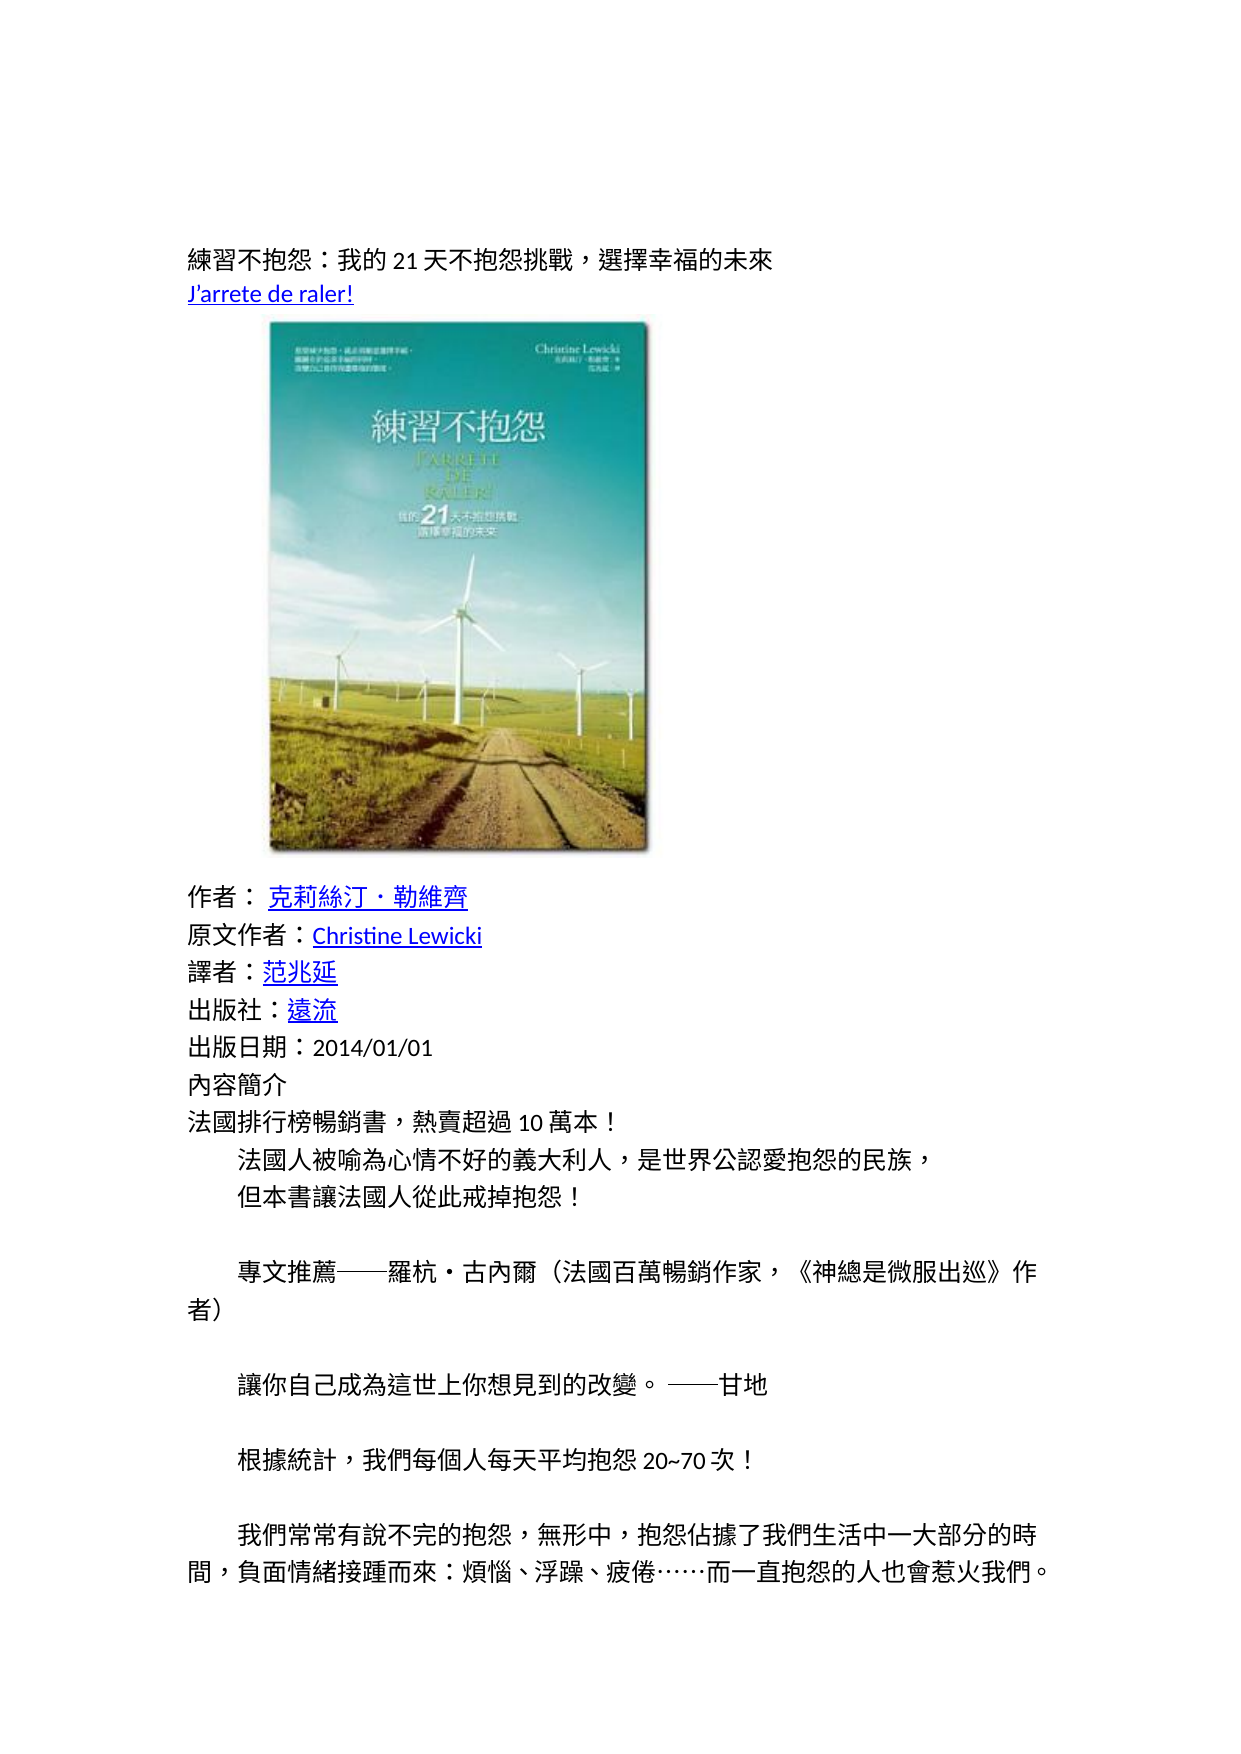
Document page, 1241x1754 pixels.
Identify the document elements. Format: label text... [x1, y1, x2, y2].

text J’arrete de raler! [187, 277, 1053, 314]
picture [187, 314, 731, 858]
text 法國排行榜暢銷書，熱賣超過10萬本！ [187, 1102, 1053, 1139]
text 譯者：范兆延 [187, 952, 1053, 989]
text 出版日期：2014/01/01 [187, 1027, 1053, 1064]
text 法國人被喻為心情不好的義大利人，是世界公認愛抱怨的民族， 但本書讓法國人從此戒掉抱怨！ 專文推薦──羅杭‧古內爾（法國百萬暢銷作家，《神總是微服出巡》作者） 讓你自己成為這世上你想見到的改變。 ──甘地 根據統計，我們每個人每天平均抱怨20~70次！ 我們常常有說不完的抱怨，無形中，抱怨佔據了我們生活中一大部分的時間，負面情緒接踵而來：煩惱、浮躁、疲倦……而一直抱怨的人也會惹火我們。 [187, 1139, 1053, 1589]
text 內容簡介 [187, 1064, 1053, 1102]
text 原文作者：Christine Lewicki [187, 914, 1053, 952]
text 練習不抱怨：我的21天不抱怨挑戰，選擇幸福的未來 [187, 239, 1053, 277]
text 出版社：遠流 [187, 989, 1053, 1027]
text 作者： 克莉絲汀．勒維齊 [187, 877, 1053, 914]
